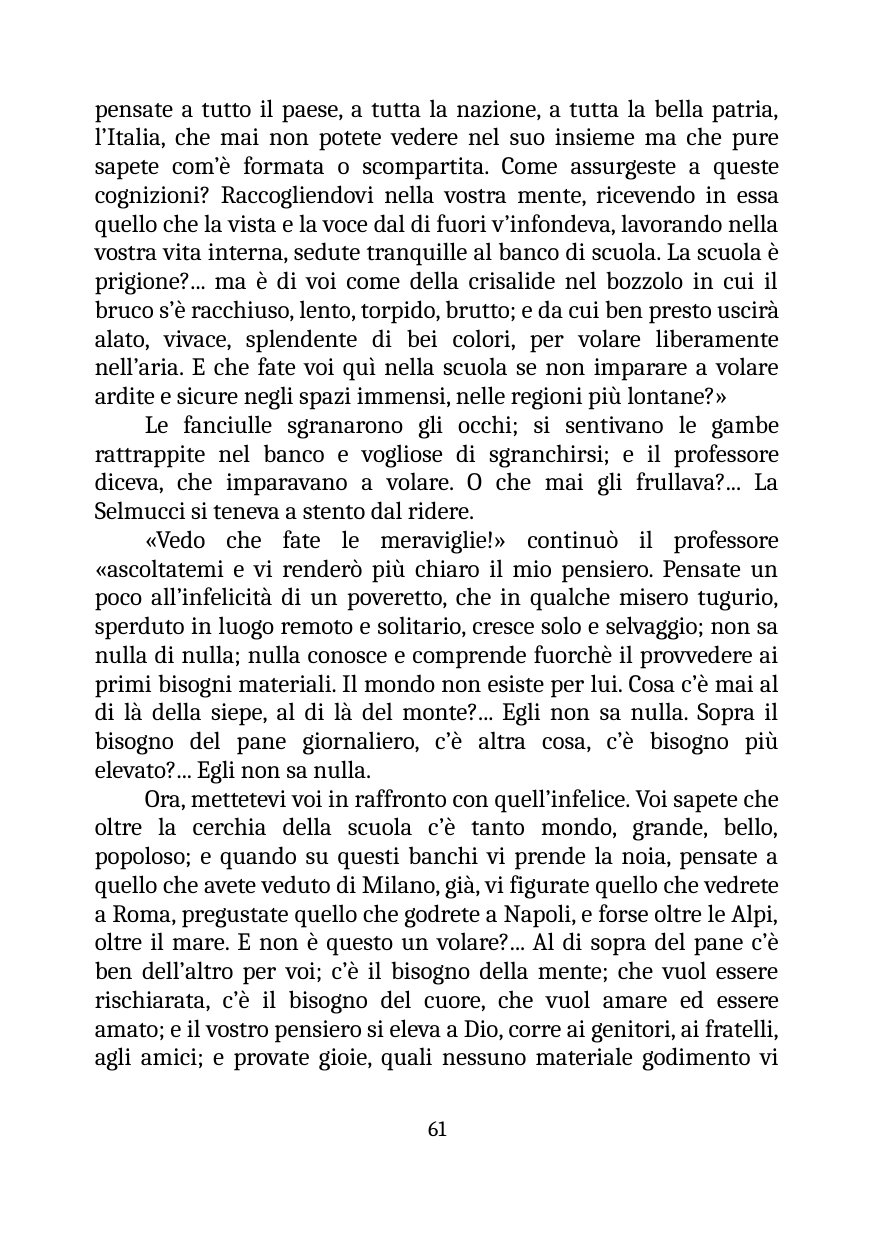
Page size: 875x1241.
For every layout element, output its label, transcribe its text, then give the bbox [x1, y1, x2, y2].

text «Vedo che fate le meraviglie!» continuò il professore «ascoltatemi e vi renderò più chiaro il mio pensiero. Pensate un poco all’infelicità di un poveretto, che in qualche misero tugurio, sperduto in luogo remoto e solitario, cresce solo e selvaggio; non sa nulla di nulla; nulla conosce e comprende fuorchè il provvedere ai primi bisogni materiali. Il mondo non esiste per lui. Cosa c’è mai al di là della siepe, al di là del monte?... Egli non sa nulla. Sopra il bisogno del pane giornaliero, c’è altra cosa, c’è bisogno più elevato?... Egli non sa nulla. [94, 526, 779, 784]
text Ora, mettetevi voi in raffronto con quell’infelice. Voi sapete che oltre la cerchia della scuola c’è tanto mondo, grande, bello, popoloso; e quando su questi banchi vi prende la noia, pensate a quello che avete veduto di Milano, già, vi figurate quello che vedrete a Roma, pregustate quello che godrete a Napoli, e forse oltre le Alpi, oltre il mare. E non è questo un volare?... Al di sopra del pane c’è ben dell’altro per voi; c’è il bisogno della mente; che vuol essere rischiarata, c’è il bisogno del cuore, che vuol amare ed essere amato; e il vostro pensiero si eleva a Dio, corre ai genitori, ai fratelli, agli amici; e provate gioie, quali nessuno materiale godimento vi [94, 784, 779, 1072]
text pensate a tutto il paese, a tutta la nazione, a tutta la bella patria, l’Italia, che mai non potete vedere nel suo insieme ma che pure sapete com’è formata o scompartita. Come assurgeste a queste cognizioni? Raccogliendovi nella vostra mente, ricevendo in essa quello che la vista e la voce dal di fuori v’infondeva, lavorando nella vostra vita interna, sedute tranquille al banco di scuola. La scuola è prigione?... ma è di voi come della crisalide nel bozzolo in cui il bruco s’è racchiuso, lento, torpido, brutto; e da cui ben presto uscirà alato, vivace, splendente di bei colori, per volare liberamente nell’aria. E che fate voi quì nella scuola se non imparare a volare ardite e sicure negli spazi immensi, nelle regioni più lontane?» [94, 94, 779, 411]
text Le fanciulle sgranarono gli occhi; si sentivano le gambe rattrappite nel banco e vogliose di sgranchirsi; e il professore diceva, che imparavano a volare. O che mai gli frullava?... La Selmucci si teneva a stento dal ridere. [94, 411, 779, 526]
